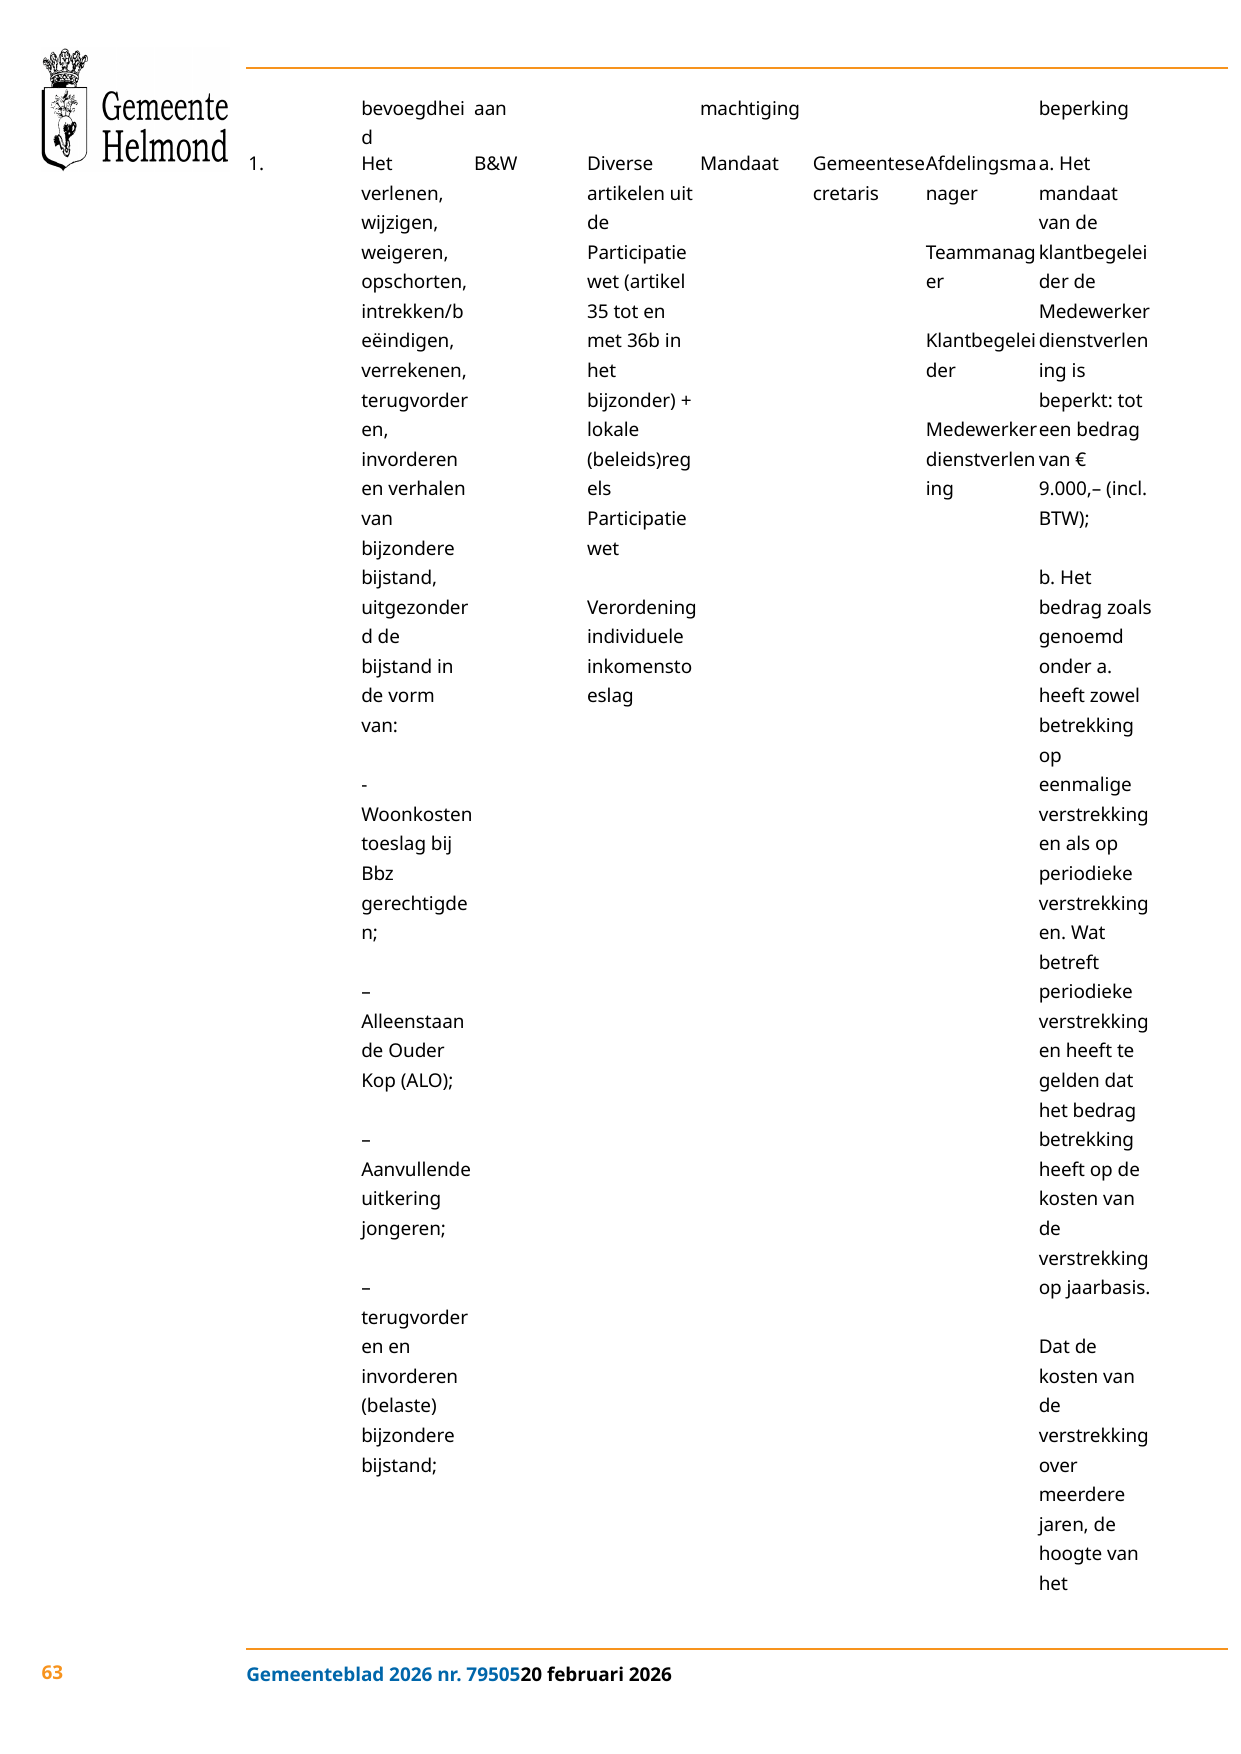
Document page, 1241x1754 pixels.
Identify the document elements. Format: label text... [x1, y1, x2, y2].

table_header [813, 95, 926, 150]
table_header bevoegdheid [361, 95, 474, 150]
table_cell Het verlenen, wijzigen, weigeren, opschorten, intrekken/beëindigen, verrekenen, terugvorderen, invorderen en verhalen van bijzondere bijstand, uitgezonderd de bijstand in de vorm van: - Woonkostentoeslag bij Bbz gerechtigden; – Alleenstaande Ouder Kop (ALO); – Aanvullende uitkering jongeren; – terugvorderen en invorderen (belaste) bijzondere bijstand; [361, 150, 474, 1596]
table_cell a. Het mandaat van de klantbegeleider de Medewerker dienstverlening is beperkt: tot een bedrag van € 9.000,– (incl. BTW); b. Het bedrag zoals genoemd onder a. heeft zowel betrekking op eenmalige verstrekkingen als op periodieke verstrekkingen. Wat betreft periodieke verstrekkingen heeft te gelden dat het bedrag betrekking heeft op de kosten van de verstrekking op jaarbasis. Dat de kosten van de verstrekking over meerdere jaren, de hoogte van het [1039, 150, 1152, 1596]
table_cell Diverse artikelen uit de Participatiewet (artikel 35 tot en met 36b in het bijzonder) + lokale (beleids)regels Participatiewet Verordening individuele inkomenstoeslag [587, 150, 700, 1596]
table_header [248, 95, 361, 150]
table_cell Afdelingsmanager Teammanager Klantbegeleider Medewerker dienstverlening [926, 150, 1038, 1596]
table_cell B&W [474, 150, 587, 1596]
table_header beperking [1039, 95, 1152, 150]
table_cell 1. [248, 150, 361, 1596]
table_header aan [474, 95, 587, 150]
table_cell Mandaat [700, 150, 813, 1596]
table_header [587, 95, 700, 150]
table_header machtiging [700, 95, 813, 150]
table_cell Gemeentesecretaris [813, 150, 926, 1596]
table_header [926, 95, 1038, 150]
picture [41, 47, 231, 172]
